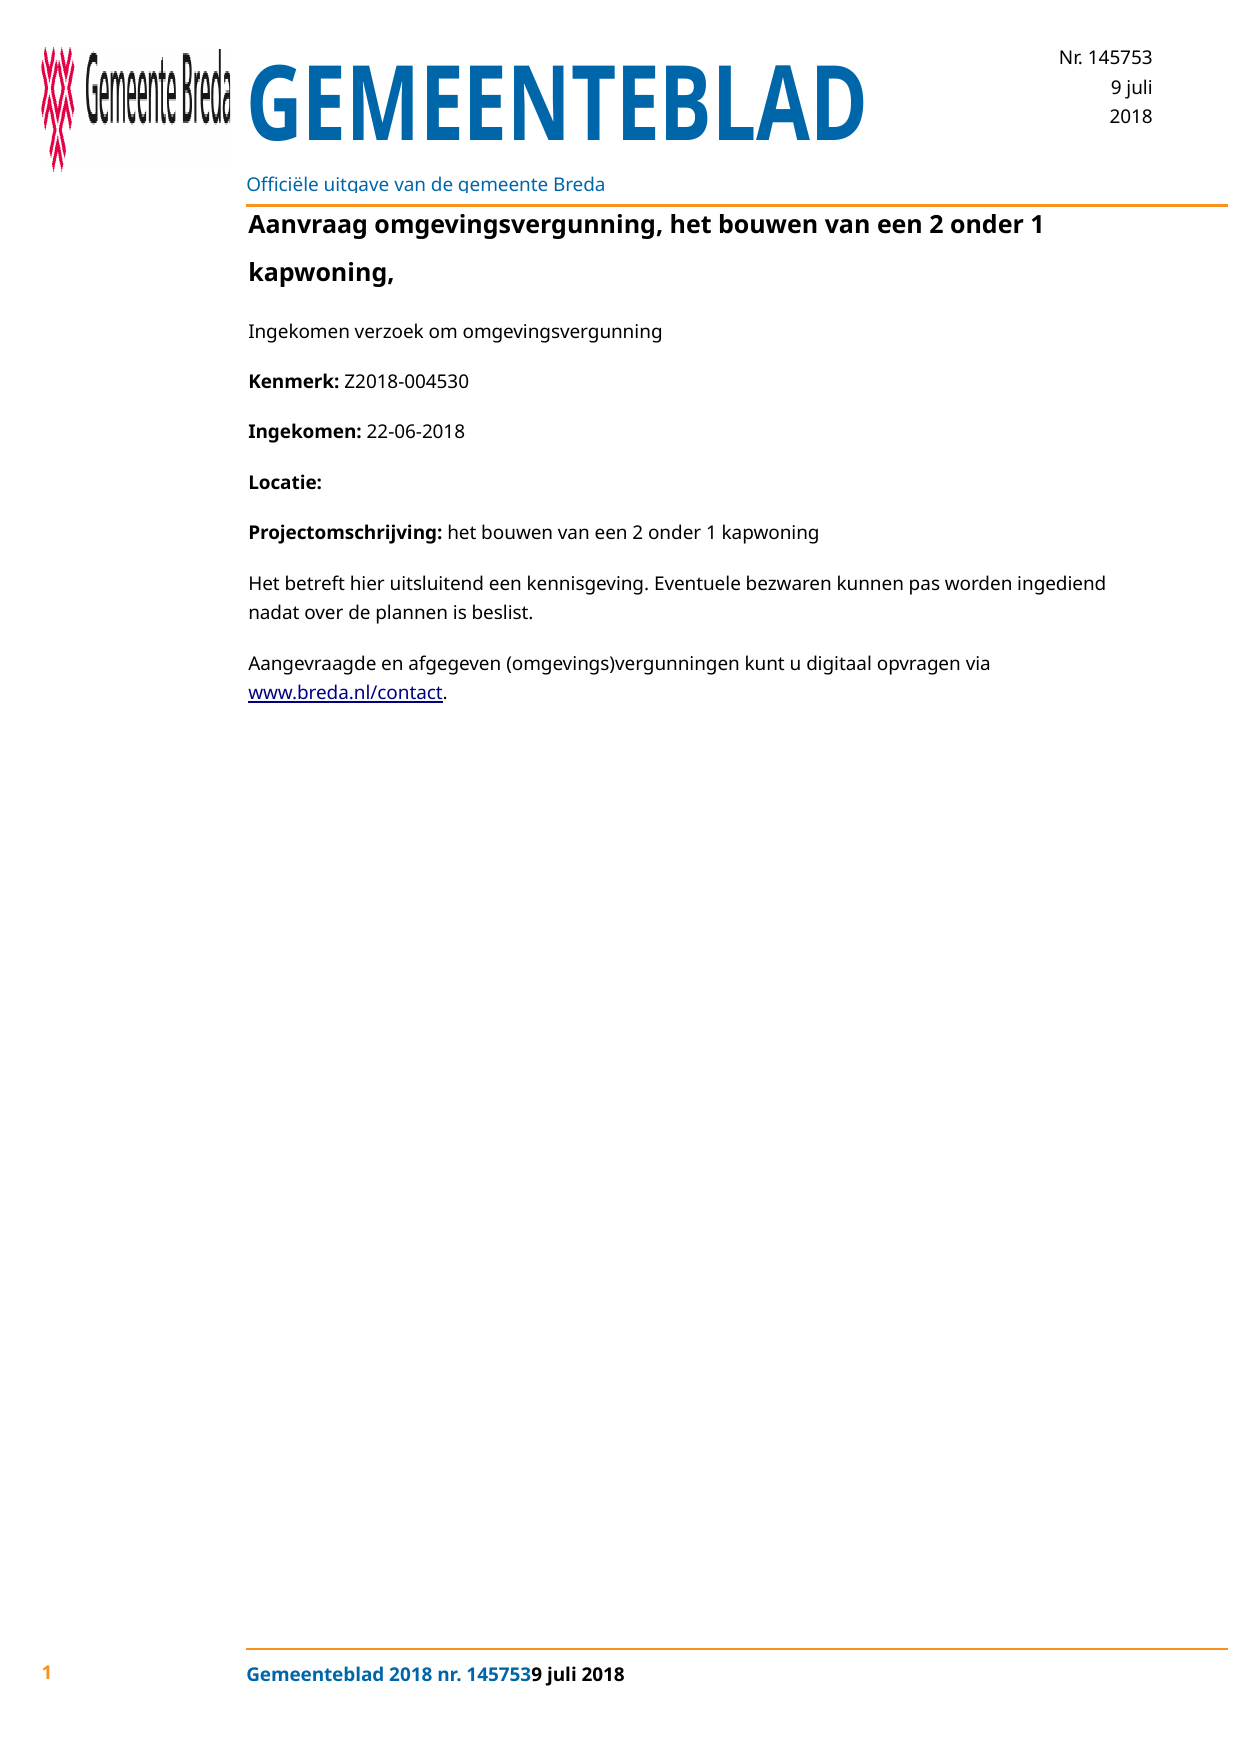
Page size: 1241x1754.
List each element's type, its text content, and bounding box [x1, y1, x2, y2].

text Aangevraagde en afgegeven (omgevings)vergunningen kunt u digitaal opvragen via www.breda.nl/contact. [248, 650, 1152, 705]
text Projectomschrijving: het bouwen van een 2 onder 1 kapwoning [248, 519, 1152, 545]
text Kenmerk: Z2018-004530 [248, 368, 1152, 394]
picture [41, 47, 231, 172]
text Aanvraag omgevingsvergunning, het bouwen van een 2 onder 1 kapwoning, [248, 207, 1152, 288]
text Ingekomen verzoek om omgevingsvergunning [248, 318, 1152, 344]
text Locatie: [248, 469, 1152, 495]
text Ingekomen: 22-06-2018 [248, 419, 1152, 444]
text Het betreft hier uitsluitend een kennisgeving. Eventuele bezwaren kunnen pas worden ingediend nadat over de plannen is beslist. [248, 570, 1152, 625]
